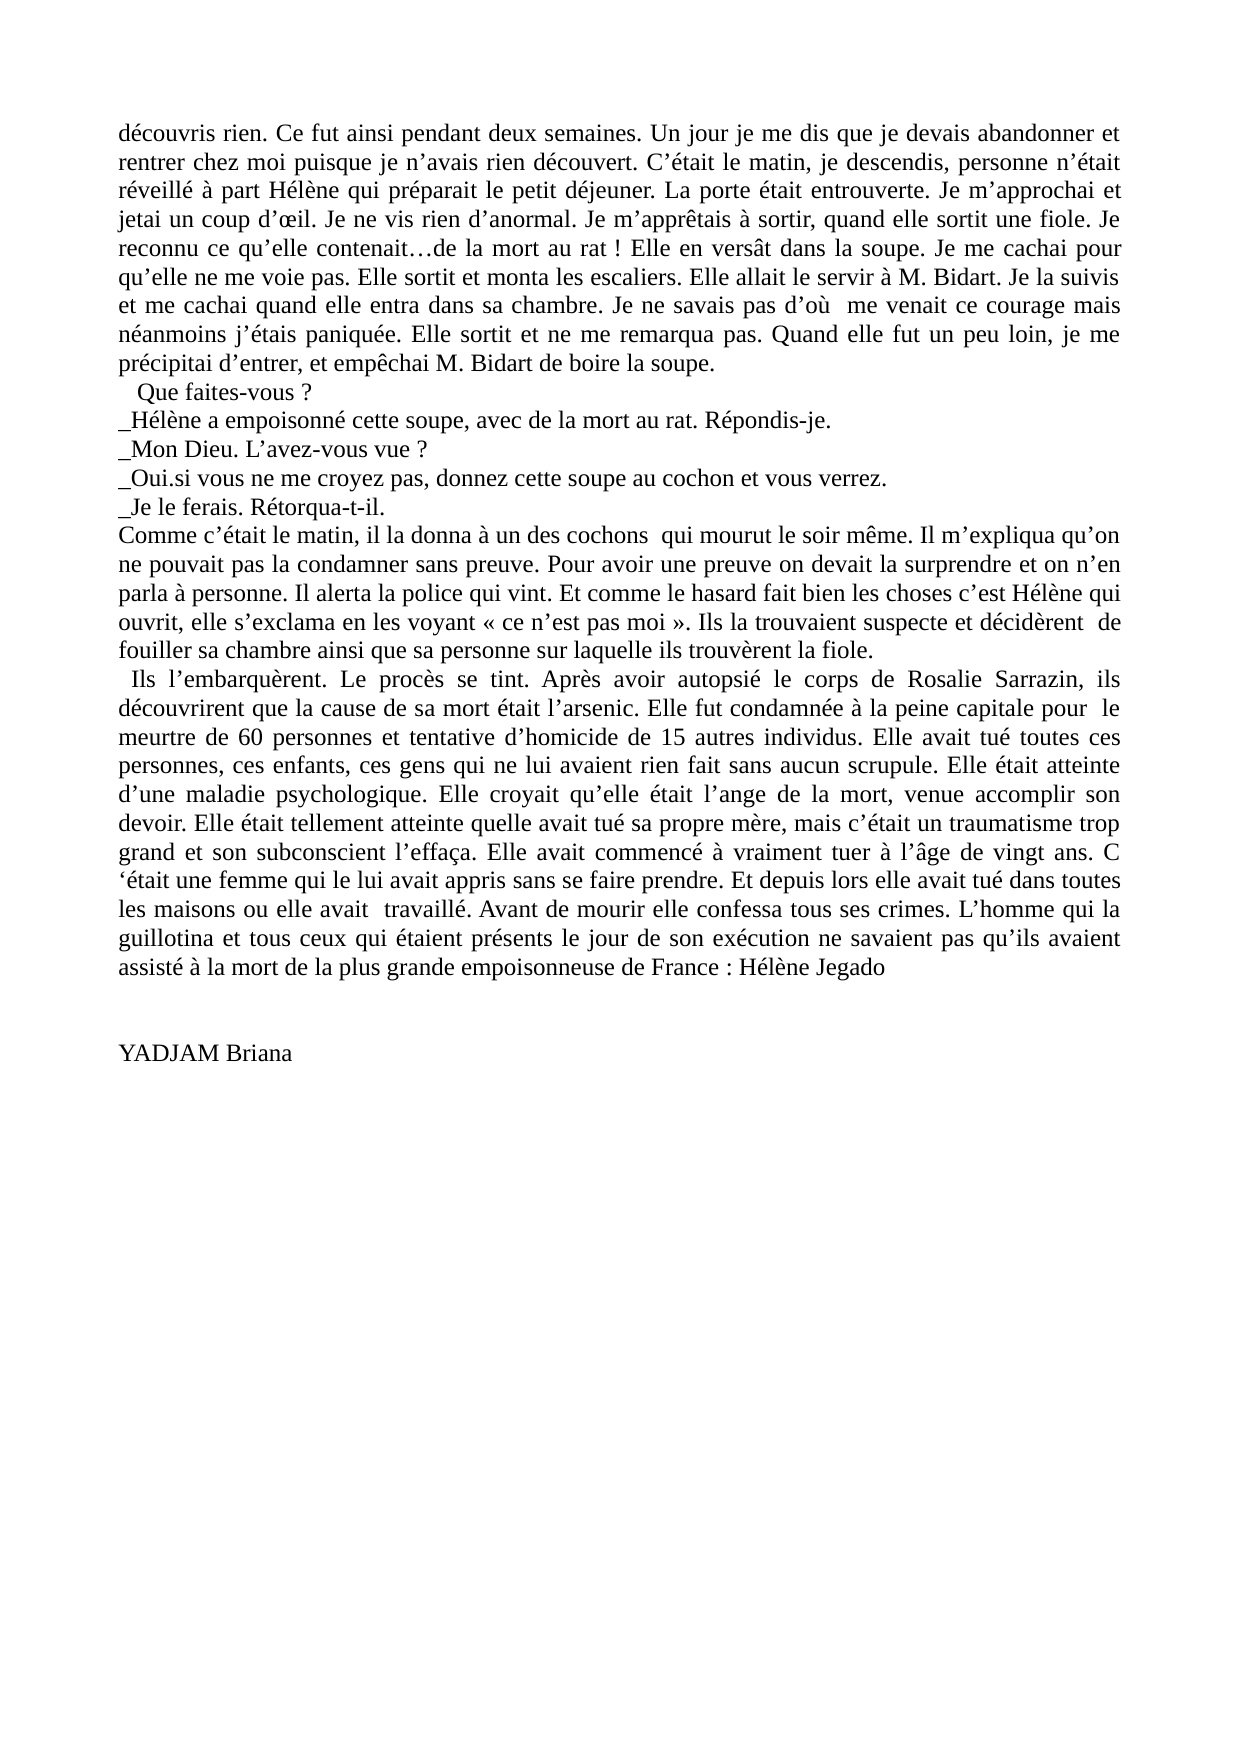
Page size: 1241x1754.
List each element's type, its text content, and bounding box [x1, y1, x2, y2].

text _Oui.si vous ne me croyez pas, donnez cette soupe au cochon et vous verrez. [118, 463, 1122, 492]
text _Hélène a empoisonné cette soupe, avec de la mort au rat. Répondis-je. [118, 406, 1122, 434]
text YADJAM Briana [118, 1038, 1122, 1067]
text Comme c’était le matin, il la donna à un des cochons qui mourut le soir même. Il m’expliqua qu’on ne pouvait pas la condamner sans preuve. Pour avoir une preuve on devait la surprendre et on n’en parla à personne. Il alerta la police qui vint. Et comme le hasard fait bien les choses c’est Hélène qui ouvrit, elle s’exclama en les voyant « ce n’est pas moi ». Ils la trouvaient suspecte et décidèrent de fouiller sa chambre ainsi que sa personne sur laquelle ils trouvèrent la fiole. [118, 521, 1122, 664]
text Que faites-vous ? [118, 377, 1122, 406]
text _Mon Dieu. L’avez-vous vue ? [118, 434, 1122, 463]
text découvris rien. Ce fut ainsi pendant deux semaines. Un jour je me dis que je devais abandonner et rentrer chez moi puisque je n’avais rien découvert. C’était le matin, je descendis, personne n’était réveillé à part Hélène qui préparait le petit déjeuner. La porte était entrouverte. Je m’approchai et jetai un coup d’œil. Je ne vis rien d’anormal. Je m’apprêtais à sortir, quand elle sortit une fiole. Je reconnu ce qu’elle contenait…de la mort au rat ! Elle en versât dans la soupe. Je me cachai pour qu’elle ne me voie pas. Elle sortit et monta les escaliers. Elle allait le servir à M. Bidart. Je la suivis et me cachai quand elle entra dans sa chambre. Je ne savais pas d’où me venait ce courage mais néanmoins j’étais paniquée. Elle sortit et ne me remarqua pas. Quand elle fut un peu loin, je me précipitai d’entrer, et empêchai M. Bidart de boire la soupe. [118, 118, 1122, 377]
text Ils l’embarquèrent. Le procès se tint. Après avoir autopsié le corps de Rosalie Sarrazin, ils découvrirent que la cause de sa mort était l’arsenic. Elle fut condamnée à la peine capitale pour le meurtre de 60 personnes et tentative d’homicide de 15 autres individus. Elle avait tué toutes ces personnes, ces enfants, ces gens qui ne lui avaient rien fait sans aucun scrupule. Elle était atteinte d’une maladie psychologique. Elle croyait qu’elle était l’ange de la mort, venue accomplir son devoir. Elle était tellement atteinte quelle avait tué sa propre mère, mais c’était un traumatisme trop grand et son subconscient l’effaça. Elle avait commencé à vraiment tuer à l’âge de vingt ans. C ‘était une femme qui le lui avait appris sans se faire prendre. Et depuis lors elle avait tué dans toutes les maisons ou elle avait travaillé. Avant de mourir elle confessa tous ses crimes. L’homme qui la guillotina et tous ceux qui étaient présents le jour de son exécution ne savaient pas qu’ils avaient assisté à la mort de la plus grande empoisonneuse de France : Hélène Jegado [118, 664, 1122, 981]
text _Je le ferais. Rétorqua-t-il. [118, 492, 1122, 521]
